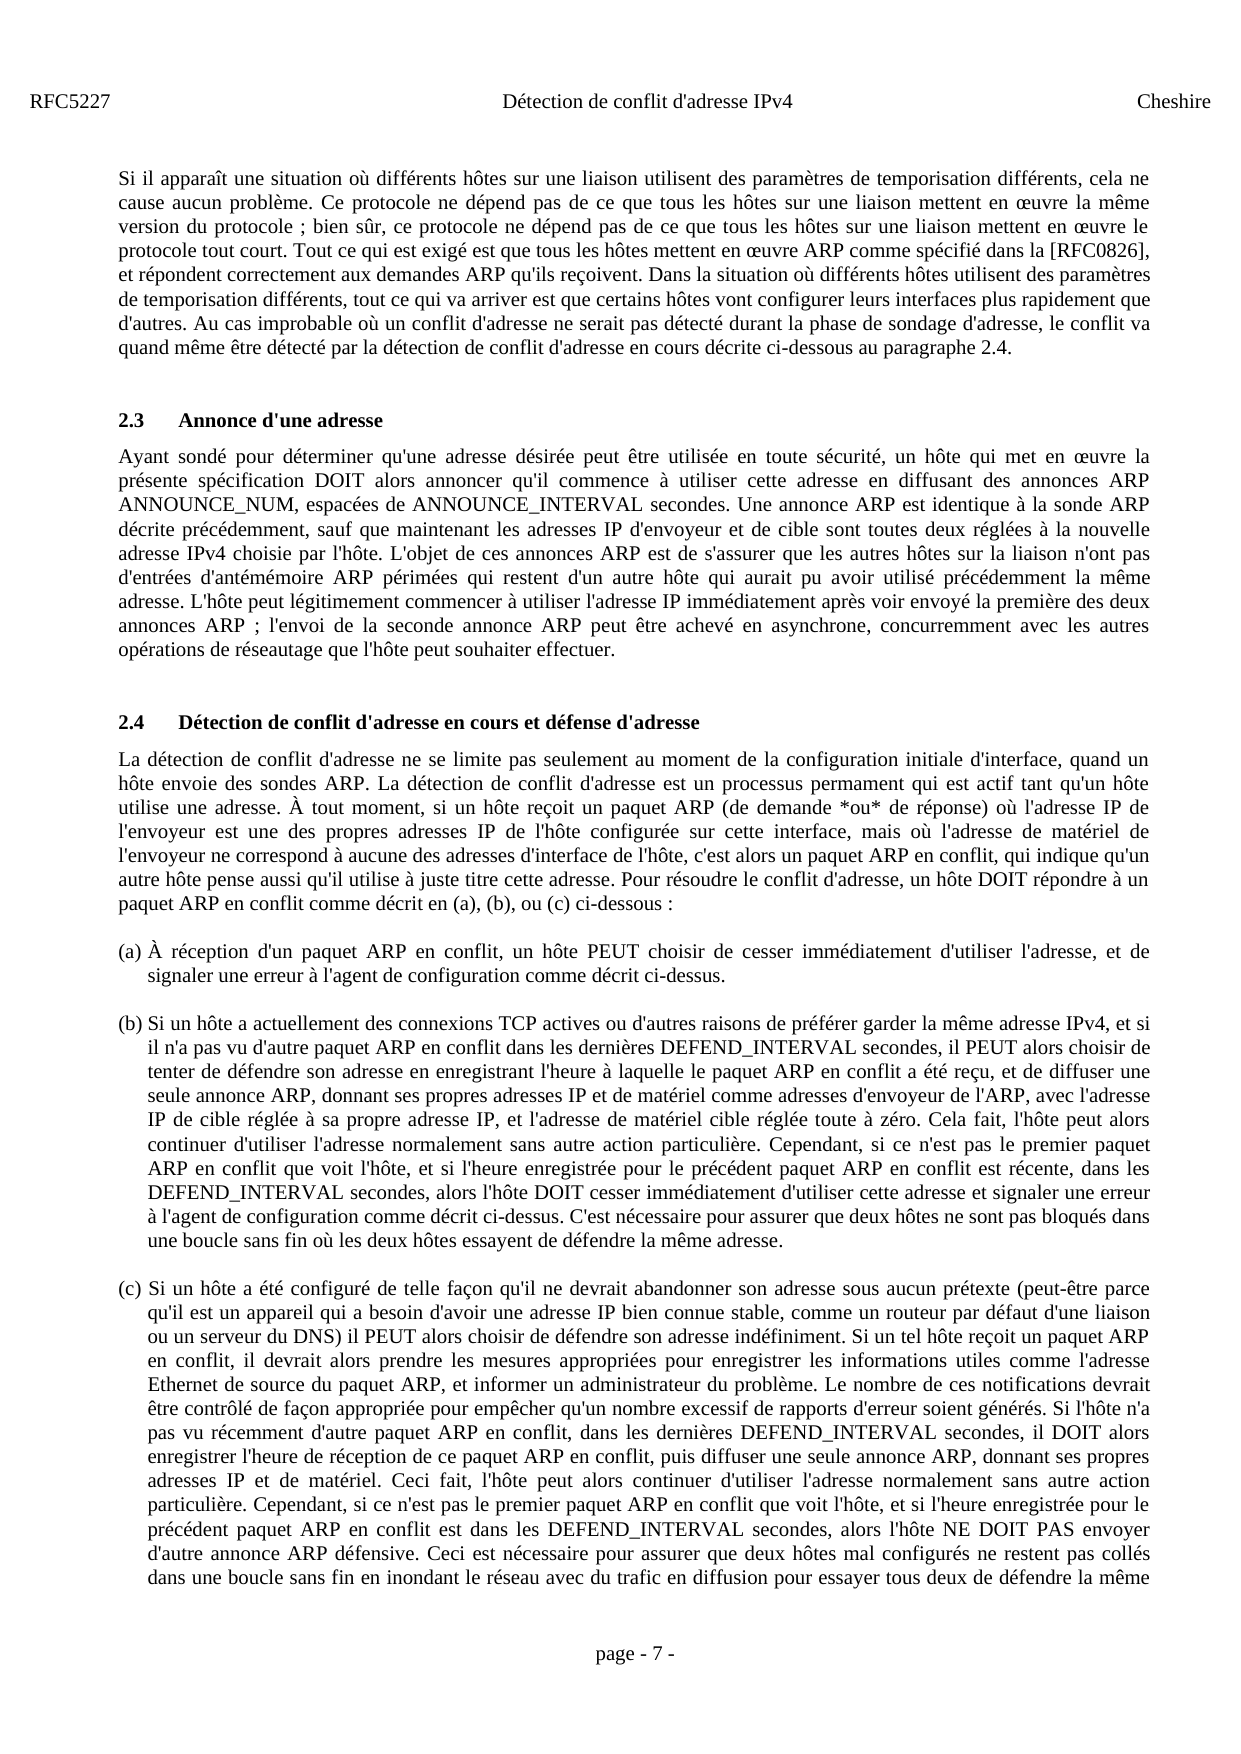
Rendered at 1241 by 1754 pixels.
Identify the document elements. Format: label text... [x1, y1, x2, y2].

text (c) Si un hôte a été configuré de telle façon qu'il ne devrait abandonner son adresse sous aucun prétexte (peut-être parce qu'il est un appareil qui a besoin d'avoir une adresse IP bien connue stable, comme un routeur par défaut d'une liaison ou un serveur du DNS) il PEUT alors choisir de défendre son adresse indéfiniment. Si un tel hôte reçoit un paquet ARP en conflit, il devrait alors prendre les mesures appropriées pour enregistrer les informations utiles comme l'adresse Ethernet de source du paquet ARP, et informer un administrateur du problème. Le nombre de ces notifications devrait être contrôlé de façon appropriée pour empêcher qu'un nombre excessif de rapports d'erreur soient générés. Si l'hôte n'a pas vu récemment d'autre paquet ARP en conflit, dans les dernières DEFEND_INTERVAL secondes, il DOIT alors enregistrer l'heure de réception de ce paquet ARP en conflit, puis diffuser une seule annonce ARP, donnant ses propres adresses IP et de matériel. Ceci fait, l'hôte peut alors continuer d'utiliser l'adresse normalement sans autre action particulière. Cependant, si ce n'est pas le premier paquet ARP en conflit que voit l'hôte, et si l'heure enregistrée pour le précédent paquet ARP en conflit est dans les DEFEND_INTERVAL secondes, alors l'hôte NE DOIT PAS envoyer d'autre annonce ARP défensive. Ceci est nécessaire pour assurer que deux hôtes mal configurés ne restent pas collés dans une boucle sans fin en inondant le réseau avec du trafic en diffusion pour essayer tous deux de défendre la même [118, 1276, 1152, 1589]
text La détection de conflit d'adresse ne se limite pas seulement au moment de la configuration initiale d'interface, quand un hôte envoie des sondes ARP. La détection de conflit d'adresse est un processus permament qui est actif tant qu'un hôte utilise une adresse. À tout moment, si un hôte reçoit un paquet ARP (de demande *ou* de réponse) où l'adresse IP de l'envoyeur est une des propres adresses IP de l'hôte configurée sur cette interface, mais où l'adresse de matériel de l'envoyeur ne correspond à aucune des adresses d'interface de l'hôte, c'est alors un paquet ARP en conflit, qui indique qu'un autre hôte pense aussi qu'il utilise à juste titre cette adresse. Pour résoudre le conflit d'adresse, un hôte DOIT répondre à un paquet ARP en conflit comme décrit en (a), (b), ou (c) ci-dessous : [118, 746, 1152, 915]
text Ayant sondé pour déterminer qu'une adresse désirée peut être utilisée en toute sécurité, un hôte qui met en œuvre la présente spécification DOIT alors annoncer qu'il commence à utiliser cette adresse en diffusant des annonces ARP ANNOUNCE_NUM, espacées de ANNOUNCE_INTERVAL secondes. Une annonce ARP est identique à la sonde ARP décrite précédemment, sauf que maintenant les adresses IP d'envoyeur et de cible sont toutes deux réglées à la nouvelle adresse IPv4 choisie par l'hôte. L'objet de ces annonces ARP est de s'assurer que les autres hôtes sur la liaison n'ont pas d'entrées d'antémémoire ARP périmées qui restent d'un autre hôte qui aurait pu avoir utilisé précédemment la même adresse. L'hôte peut légitimement commencer à utiliser l'adresse IP immédiatement après voir envoyé la première des deux annonces ARP ; l'envoi de la seconde annonce ARP peut être achevé en asynchrone, concurremment avec les autres opérations de réseautage que l'hôte peut souhaiter effectuer. [118, 444, 1152, 661]
subtitle 2.4 Détection de conflit d'adresse en cours et défense d'adresse [118, 710, 1152, 734]
text (b) Si un hôte a actuellement des connexions TCP actives ou d'autres raisons de préférer garder la même adresse IPv4, et si il n'a pas vu d'autre paquet ARP en conflit dans les dernières DEFEND_INTERVAL secondes, il PEUT alors choisir de tenter de défendre son adresse en enregistrant l'heure à laquelle le paquet ARP en conflit a été reçu, et de diffuser une seule annonce ARP, donnant ses propres adresses IP et de matériel comme adresses d'envoyeur de l'ARP, avec l'adresse IP de cible réglée à sa propre adresse IP, et l'adresse de matériel cible réglée toute à zéro. Cela fait, l'hôte peut alors continuer d'utiliser l'adresse normalement sans autre action particulière. Cependant, si ce n'est pas le premier paquet ARP en conflit que voit l'hôte, et si l'heure enregistrée pour le précédent paquet ARP en conflit est récente, dans les DEFEND_INTERVAL secondes, alors l'hôte DOIT cesser immédiatement d'utiliser cette adresse et signaler une erreur à l'agent de configuration comme décrit ci-dessus. C'est nécessaire pour assurer que deux hôtes ne sont pas bloqués dans une boucle sans fin où les deux hôtes essayent de défendre la même adresse. [118, 1011, 1152, 1252]
text Si il apparaît une situation où différents hôtes sur une liaison utilisent des paramètres de temporisation différents, cela ne cause aucun problème. Ce protocole ne dépend pas de ce que tous les hôtes sur une liaison mettent en œuvre la même version du protocole ; bien sûr, ce protocole ne dépend pas de ce que tous les hôtes sur une liaison mettent en œuvre le protocole tout court. Tout ce qui est exigé est que tous les hôtes mettent en œuvre ARP comme spécifié dans la [RFC0826], et répondent correctement aux demandes ARP qu'ils reçoivent. Dans la situation où différents hôtes utilisent des paramètres de temporisation différents, tout ce qui va arriver est que certains hôtes vont configurer leurs interfaces plus rapidement que d'autres. Au cas improbable où un conflit d'adresse ne serait pas détecté durant la phase de sondage d'adresse, le conflit va quand même être détecté par la détection de conflit d'adresse en cours décrite ci-dessous au paragraphe 2.4. [118, 166, 1152, 359]
text (a) À réception d'un paquet ARP en conflit, un hôte PEUT choisir de cesser immédiatement d'utiliser l'adresse, et de signaler une erreur à l'agent de configuration comme décrit ci-dessus. [118, 939, 1152, 987]
subtitle 2.3 Annonce d'une adresse [118, 408, 1152, 432]
